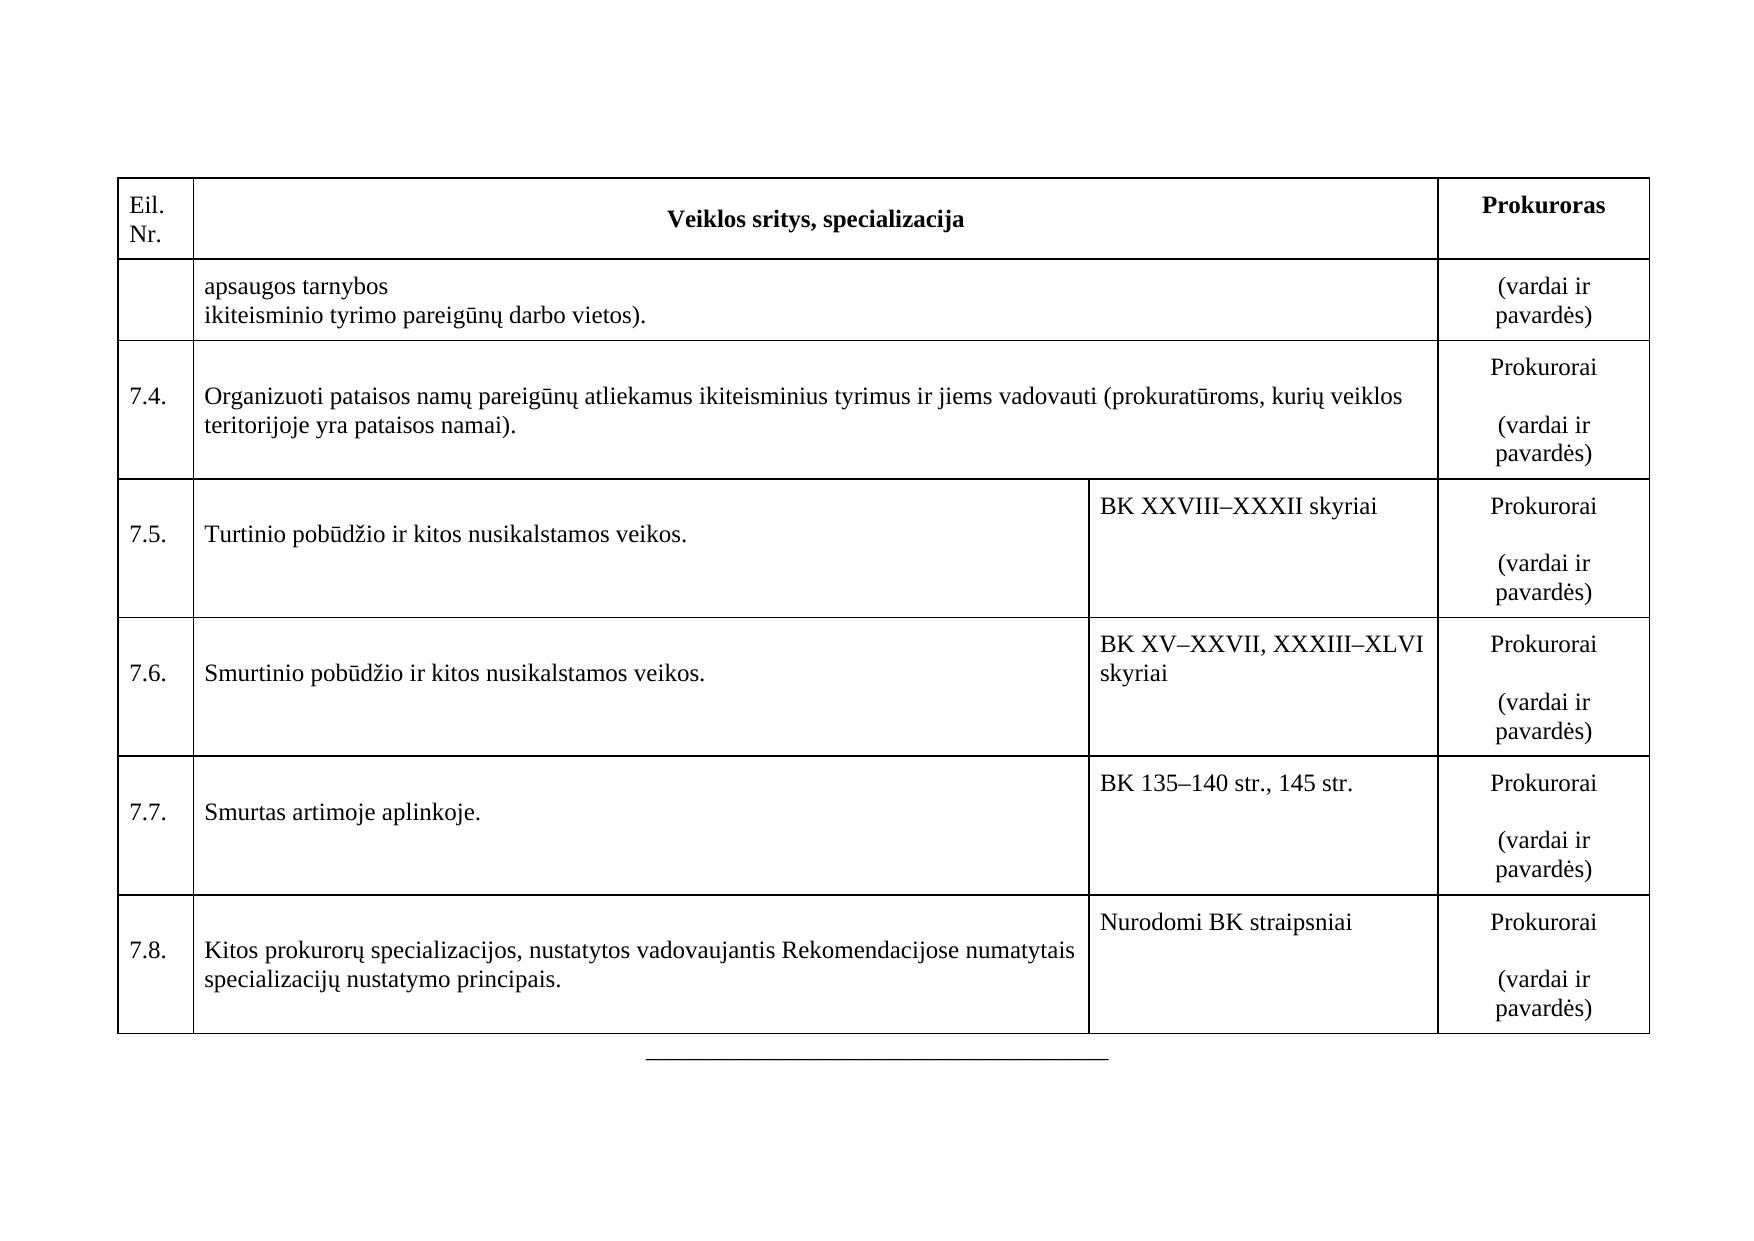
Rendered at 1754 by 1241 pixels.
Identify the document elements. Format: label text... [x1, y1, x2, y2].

table_cell Prokurorai (vardai ir pavardės) [1439, 618, 1649, 755]
table_cell 7.5. [119, 480, 193, 617]
table_cell Prokurorai (vardai ir pavardės) [1439, 896, 1649, 1033]
table_cell Organizuoti pataisos namų pareigūnų atliekamus ikiteisminius tyrimus ir jiems vadovauti (prokuratūroms, kurių veiklos teritorijoje yra pataisos namai). [194, 341, 1437, 478]
table_cell Smurtinio pobūdžio ir kitos nusikalstamos veikos. [194, 618, 1088, 755]
table_cell 7.8. [119, 896, 193, 1033]
text _____________________________________ [118, 1034, 1636, 1063]
table_cell Prokurorai (vardai ir pavardės) [1439, 480, 1649, 617]
table_cell Prokurorai (vardai ir pavardės) [1439, 341, 1649, 478]
table_cell 7.7. [119, 757, 193, 894]
table_cell [119, 260, 193, 339]
table_cell Kitos prokurorų specializacijos, nustatytos vadovaujantis Rekomendacijose numatytais specializacijų nustatymo principais. [194, 896, 1088, 1033]
table_cell (vardai ir pavardės) [1439, 260, 1649, 339]
table_cell Turtinio pobūdžio ir kitos nusikalstamos veikos. [194, 480, 1088, 617]
table_cell 7.4. [119, 341, 193, 478]
table_header Veiklos sritys, specializacija [194, 179, 1437, 258]
table_cell Smurtas artimoje aplinkoje. [194, 757, 1088, 894]
table_cell BK 135–140 str., 145 str. [1090, 757, 1437, 894]
table_header Prokuroras [1439, 179, 1649, 258]
table_cell BK XV–XXVII, XXXIII–XLVI skyriai [1090, 618, 1437, 755]
table_cell Nurodomi BK straipsniai [1090, 896, 1437, 1033]
table_cell Prokurorai (vardai ir pavardės) [1439, 757, 1649, 894]
table_header Eil. Nr. [119, 179, 193, 258]
table_cell BK XXVIII–XXXII skyriai [1090, 480, 1437, 617]
table_cell apsaugos tarnybos ikiteisminio tyrimo pareigūnų darbo vietos). [194, 260, 1437, 339]
table_cell 7.6. [119, 618, 193, 755]
